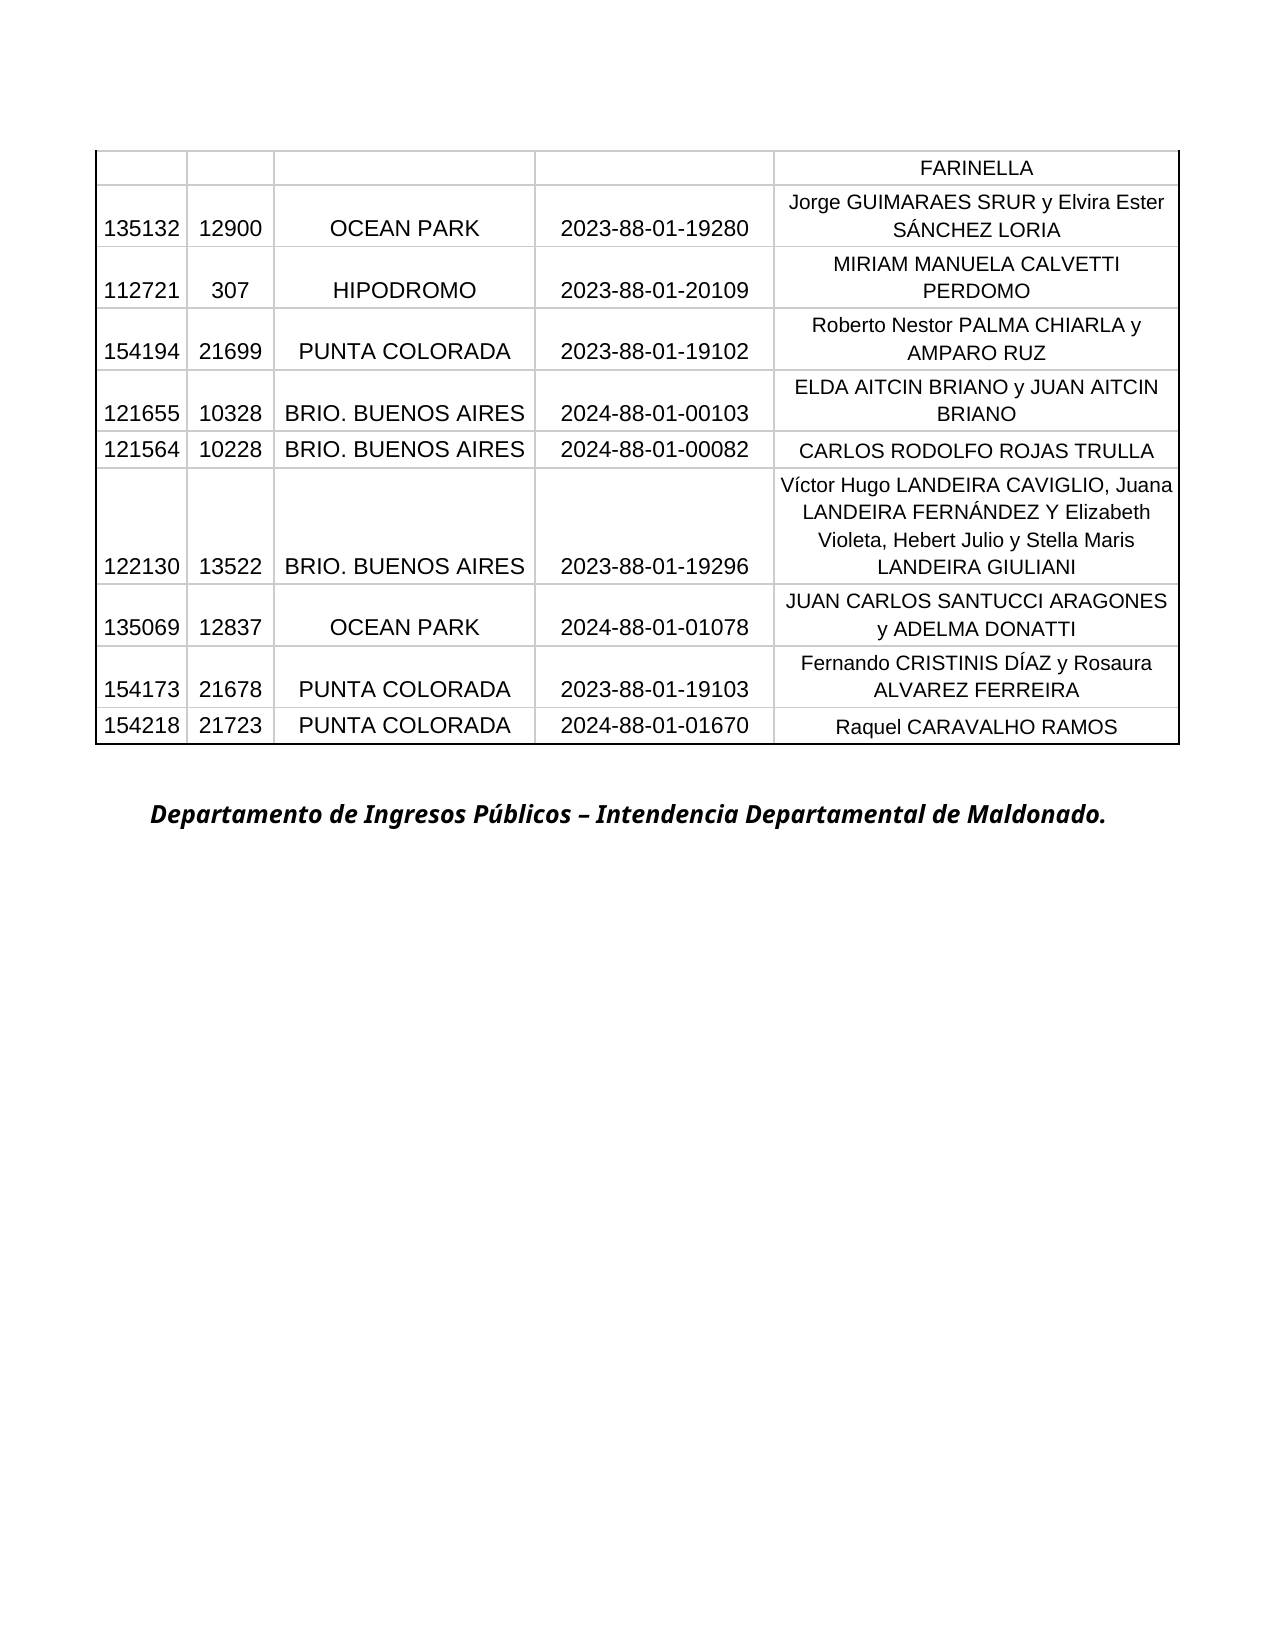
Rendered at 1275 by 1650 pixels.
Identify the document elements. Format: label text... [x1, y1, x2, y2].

table_cell 154194 [97, 309, 186, 369]
table_cell 121655 [97, 371, 186, 430]
table_cell 2023-88-01-20109 [536, 247, 773, 307]
table_cell 2023-88-01-19280 [536, 186, 773, 246]
table_cell [275, 152, 534, 184]
table_cell PUNTA COLORADA [275, 309, 534, 369]
table_cell 2023-88-01-19103 [536, 647, 773, 706]
table_cell OCEAN PARK [275, 186, 534, 246]
table_cell 135069 [97, 585, 186, 645]
table_cell JUAN CARLOS SANTUCCI ARAGONES y ADELMA DONATTI [775, 585, 1178, 645]
table_cell 2024-88-01-01670 [536, 708, 773, 743]
table_cell BRIO. BUENOS AIRES [275, 469, 534, 583]
table_cell 12900 [188, 186, 273, 246]
table_cell 154218 [97, 708, 186, 743]
table_cell 307 [188, 247, 273, 307]
table_cell OCEAN PARK [275, 585, 534, 645]
table_cell Jorge GUIMARAES SRUR y Elvira Ester SÁNCHEZ LORIA [775, 186, 1178, 246]
table_cell 21699 [188, 309, 273, 369]
table_cell MIRIAM MANUELA CALVETTI PERDOMO [775, 247, 1178, 307]
table_cell Roberto Nestor PALMA CHIARLA y AMPARO RUZ [775, 309, 1178, 369]
table_cell PUNTA COLORADA [275, 708, 534, 743]
table_cell Raquel CARAVALHO RAMOS [775, 708, 1178, 743]
table_cell BRIO. BUENOS AIRES [275, 371, 534, 430]
table_cell 135132 [97, 186, 186, 246]
table_cell 122130 [97, 469, 186, 583]
table_cell 10328 [188, 371, 273, 430]
table_cell FARINELLA [775, 152, 1178, 184]
table_cell 10228 [188, 432, 273, 467]
table_cell 154173 [97, 647, 186, 706]
table_cell 13522 [188, 469, 273, 583]
table_cell [188, 152, 273, 184]
table_cell 2023-88-01-19102 [536, 309, 773, 369]
text Departamento de Ingresos Públicos – Intendencia Departamental de Maldonado. [150, 797, 1125, 831]
table_cell 2024-88-01-00082 [536, 432, 773, 467]
table_cell ELDA AITCIN BRIANO y JUAN AITCIN BRIANO [775, 371, 1178, 430]
table_cell 2024-88-01-00103 [536, 371, 773, 430]
table_cell CARLOS RODOLFO ROJAS TRULLA [775, 432, 1178, 467]
table_cell [536, 152, 773, 184]
table_cell 112721 [97, 247, 186, 307]
table_cell [97, 152, 186, 184]
table_cell Víctor Hugo LANDEIRA CAVIGLIO, Juana LANDEIRA FERNÁNDEZ Y Elizabeth Violeta, Hebert Julio y Stella Maris LANDEIRA GIULIANI [775, 469, 1178, 583]
table_cell 12837 [188, 585, 273, 645]
table_cell 21723 [188, 708, 273, 743]
table_cell BRIO. BUENOS AIRES [275, 432, 534, 467]
table_cell 2024-88-01-01078 [536, 585, 773, 645]
table_cell HIPODROMO [275, 247, 534, 307]
table_cell 21678 [188, 647, 273, 706]
table_cell 2023-88-01-19296 [536, 469, 773, 583]
table_cell PUNTA COLORADA [275, 647, 534, 706]
table_cell 121564 [97, 432, 186, 467]
table_cell Fernando CRISTINIS DÍAZ y Rosaura ALVAREZ FERREIRA [775, 647, 1178, 706]
